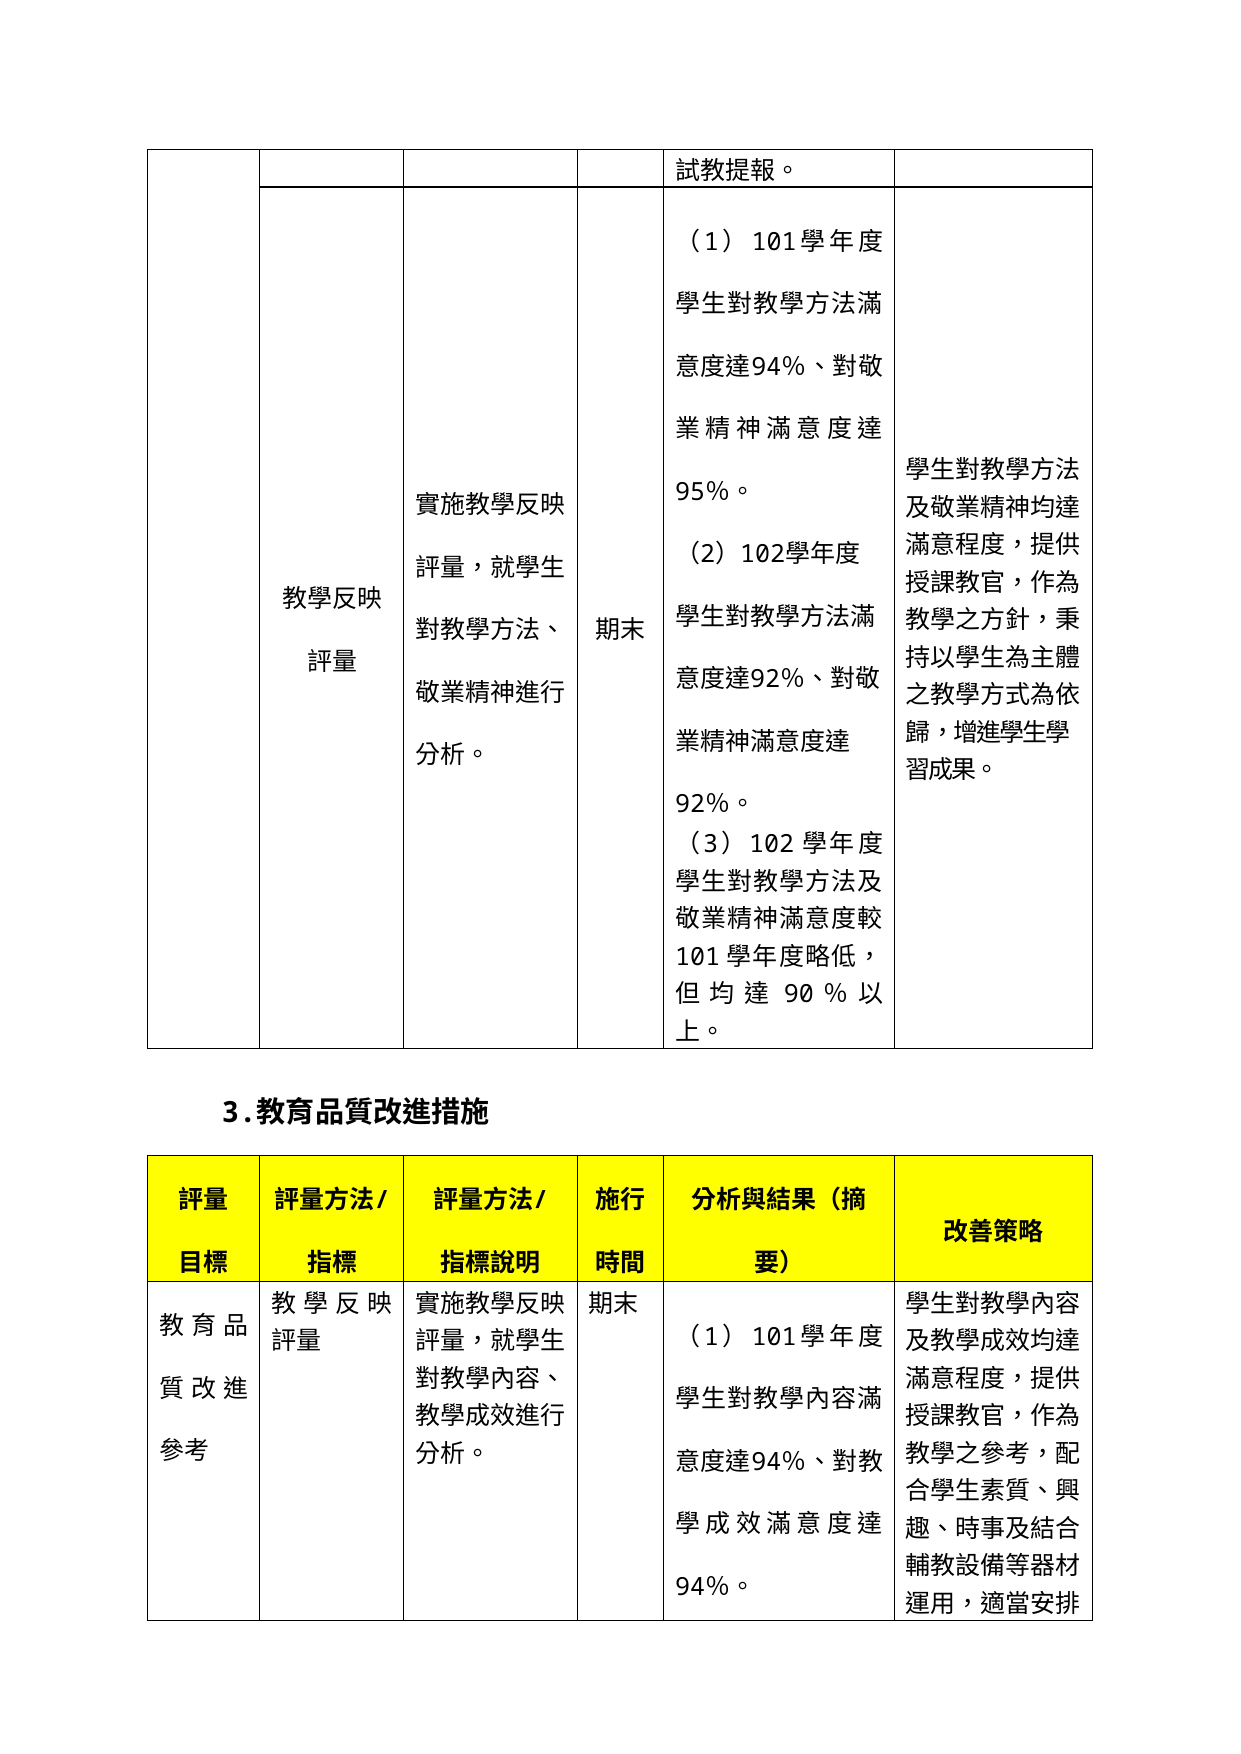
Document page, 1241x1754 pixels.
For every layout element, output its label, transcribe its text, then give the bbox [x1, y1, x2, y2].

table_header 評量 目標 [148, 1156, 259, 1281]
table_cell （1）101學年度學生對教學內容滿意度達94％、對教學成效滿意度達94％。 [664, 1282, 894, 1620]
table_cell 試教提報。 [664, 150, 894, 186]
table_cell 學生對教學方法及敬業精神均達滿意程度，提供授課教官，作為教學之方針，秉持以學生為主體之教學方式為依歸，增進學生學習成果。 [895, 188, 1092, 1048]
table_cell [895, 150, 1092, 186]
table_cell 教學反映評量 [260, 188, 403, 1048]
table_header 施行時間 [578, 1156, 663, 1281]
table_header 評量方法/指標 [260, 1156, 403, 1281]
table_cell （1）101學年度學生對教學方法滿意度達94％、對敬業精神滿意度達95％。 （2）102學年度學生對教學方法滿意度達92％、對敬業精神滿意度達92％。 （3）102學年度學生對教學方法及敬業精神滿意度較101學年度略低，但均達90％以上。 [664, 188, 894, 1048]
table_cell 期末 [578, 1282, 663, 1620]
table_cell 學生對教學內容及教學成效均達滿意程度，提供授課教官，作為教學之參考，配合學生素質、興趣、時事及結合輔教設備等器材運用，適當安排 [895, 1282, 1092, 1620]
table_cell [578, 150, 663, 186]
table_cell 期末 [578, 188, 663, 1048]
table_cell 教育品質改進參考 [148, 1282, 259, 1620]
table_cell [148, 150, 259, 1048]
table_cell 實施教學反映評量，就學生對教學方法、敬業精神進行分析。 [404, 188, 577, 1048]
text 3.教育品質改進措施 [198, 1068, 1092, 1130]
table_header 分析與結果（摘要） [664, 1156, 894, 1281]
table_cell 實施教學反映評量，就學生對教學內容、教學成效進行分析。 [404, 1282, 577, 1620]
table_cell [260, 150, 403, 186]
table_cell [404, 150, 577, 186]
table_cell 教學反映評量 [260, 1282, 403, 1620]
table_header 改善策略 [895, 1156, 1092, 1281]
table_header 評量方法/ 指標說明 [404, 1156, 577, 1281]
